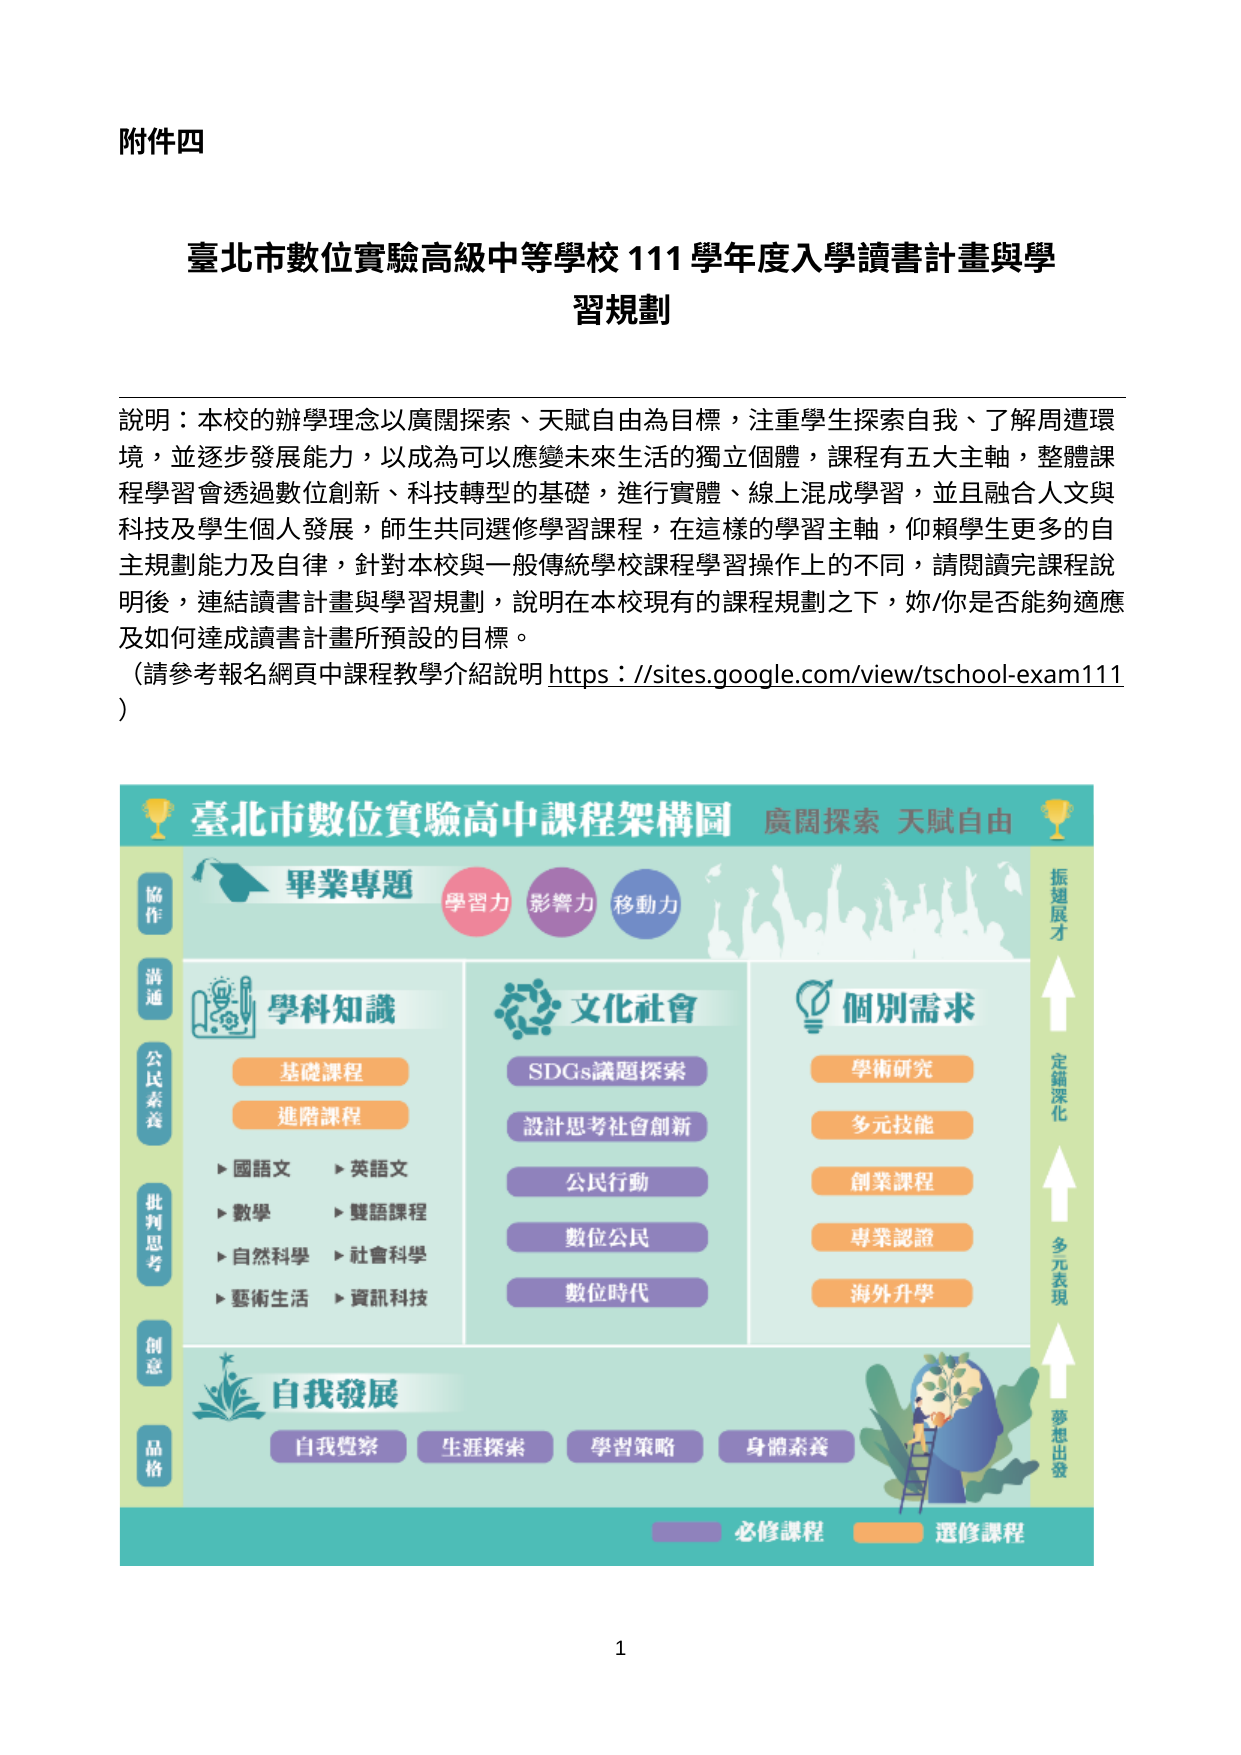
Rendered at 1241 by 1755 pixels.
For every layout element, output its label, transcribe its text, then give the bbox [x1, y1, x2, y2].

text [1115, 118, 1122, 160]
text 說明：本校的辦學理念以廣闊探索、天賦自由為目標，注重學生探索自我、了解周遭環境，並逐步發展能力，以成為可以應變未來生活的獨立個體，課程有五大主軸，整體課程學習會透過數位創新、科技轉型的基礎，進行實體、線上混成學習，並且融合人文與科技及學生個人發展，師生共同選修學習課程，在這樣的學習主軸，仰賴學生更多的自主規劃能力及自律，針對本校與一般傳統學校課程學習操作上的不同，請閱讀完課程說明後，連結讀書計畫與學習規劃，說明在本校現有的課程規劃之下，妳/你是否能夠適應及如何達成讀書計畫所預設的目標。 （請參考報名網頁中課程教學介紹說明https：//sites.google.com/view/tschool-exam111 ） [118, 401, 1126, 753]
text 臺北市數位實驗高級中等學校111學年度入學讀書計畫與學習規劃 [119, 168, 1125, 396]
text 附件四 [118, 118, 544, 160]
text [545, 118, 1114, 160]
